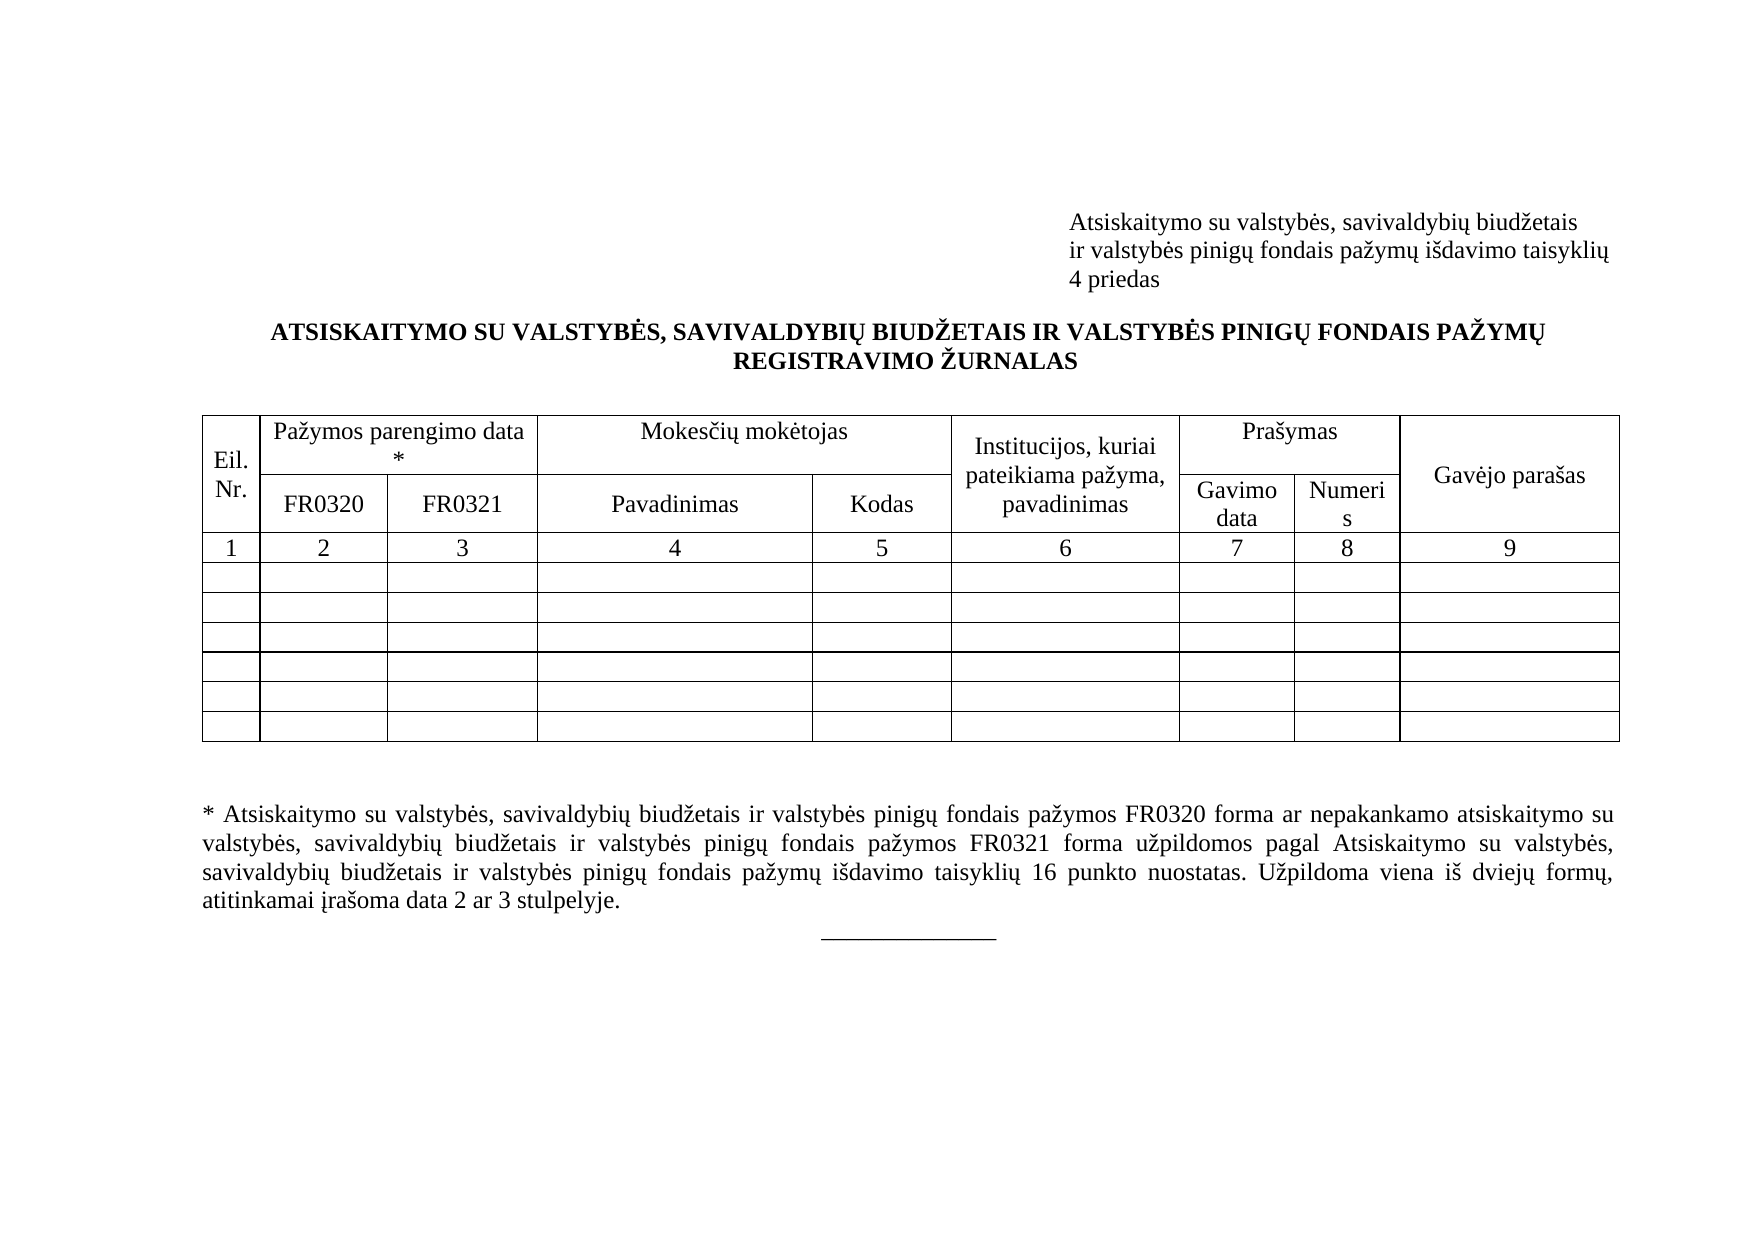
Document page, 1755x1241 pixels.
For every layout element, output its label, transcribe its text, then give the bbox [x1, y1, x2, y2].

table_cell [952, 682, 1179, 711]
table_cell [813, 682, 951, 711]
table_cell [1401, 682, 1619, 711]
table_cell [203, 712, 259, 741]
table_cell [203, 623, 259, 651]
table_header Pažymos parengimo data * [261, 416, 537, 474]
table_cell [261, 682, 387, 711]
table_cell [538, 712, 812, 741]
table_cell [1295, 623, 1399, 651]
table_header Mokesčių mokėtojas [538, 416, 951, 474]
table_cell 8 [1295, 533, 1399, 562]
table_cell 2 [261, 533, 387, 562]
table_cell [538, 623, 812, 651]
table_cell [538, 563, 812, 592]
table_cell [388, 653, 537, 681]
table_cell [952, 712, 1179, 741]
table_cell 4 [538, 533, 812, 562]
table_cell [261, 623, 387, 651]
table_cell Numeris [1295, 475, 1399, 532]
table_cell [261, 653, 387, 681]
table_cell [203, 593, 259, 622]
table_cell [952, 563, 1179, 592]
table_header Prašymas [1180, 416, 1399, 474]
table_cell [1180, 712, 1294, 741]
table_cell [261, 563, 387, 592]
table_cell [952, 593, 1179, 622]
table_cell [1295, 593, 1399, 622]
table_cell [1295, 682, 1399, 711]
text * Atsiskaitymo su valstybės, savivaldybių biudžetais ir valstybės pinigų fondais pažymos FR0320 forma ar nepakankamo atsiskaitymo su valstybės, savivaldybių biudžetais ir valstybės pinigų fondais pažymos FR0321 forma užpildomos pagal Atsiskaitymo su valstybės, savivaldybių biudžetais ir valstybės pinigų fondais pažymų išdavimo taisyklių 16 punkto nuostatas. Užpildoma viena iš dviejų formų, atitinkamai įrašoma data 2 ar 3 stulpelyje. [202, 799, 1615, 914]
table_cell [952, 623, 1179, 651]
table_cell 7 [1180, 533, 1294, 562]
table_cell [1401, 593, 1619, 622]
table_cell FR0321 [388, 475, 537, 532]
table_cell 9 [1401, 533, 1619, 562]
table_cell Kodas [813, 475, 951, 532]
text ir valstybės pinigų fondais pažymų išdavimo taisyklių [202, 235, 1615, 264]
text 4 priedas [202, 264, 1615, 293]
table_cell [1180, 623, 1294, 651]
table_header Institucijos, kuriai pateikiama pažyma, pavadinimas [952, 416, 1179, 532]
table_cell [538, 682, 812, 711]
table_cell [1401, 563, 1619, 592]
table_cell [388, 682, 537, 711]
table_cell 5 [813, 533, 951, 562]
table_cell Pavadinimas [538, 475, 812, 532]
table_cell [538, 653, 812, 681]
table_cell [261, 712, 387, 741]
table_cell [952, 653, 1179, 681]
table_cell [813, 563, 951, 592]
table_cell [1295, 563, 1399, 592]
text ______________ [202, 914, 1615, 943]
table_cell [203, 563, 259, 592]
text Atsiskaitymo su valstybės, savivaldybių biudžetais [202, 207, 1615, 235]
table_cell [388, 623, 537, 651]
table_cell [1401, 653, 1619, 681]
table_cell [388, 563, 537, 592]
table_cell [813, 623, 951, 651]
table_cell [1295, 653, 1399, 681]
table_cell [388, 593, 537, 622]
table_cell [1295, 712, 1399, 741]
table_header Gavėjo parašas [1401, 416, 1619, 532]
table_cell [813, 593, 951, 622]
table_cell [1401, 712, 1619, 741]
table_cell FR0320 [261, 475, 387, 532]
table_cell 3 [388, 533, 537, 562]
table_cell [261, 593, 387, 622]
table_cell [538, 593, 812, 622]
table_cell [813, 712, 951, 741]
table_cell [1180, 563, 1294, 592]
text ATSISKAITYMO SU VALSTYBĖS, SAVIVALDYBIŲ BIUDŽETAIS IR VALSTYBĖS PINIGŲ FONDAIS PAŽYMŲ REGISTRAVIMO ŽURNALAS [202, 317, 1615, 374]
table_cell [1180, 653, 1294, 681]
table_cell 6 [952, 533, 1179, 562]
table_cell [203, 682, 259, 711]
table_cell [1180, 682, 1294, 711]
table_header Eil. Nr. [203, 416, 259, 532]
table_cell [203, 653, 259, 681]
table_cell [388, 712, 537, 741]
table_cell [813, 653, 951, 681]
table_cell [1180, 593, 1294, 622]
table_cell Gavimo data [1180, 475, 1294, 532]
table_cell 1 [203, 533, 259, 562]
table_cell [1401, 623, 1619, 651]
